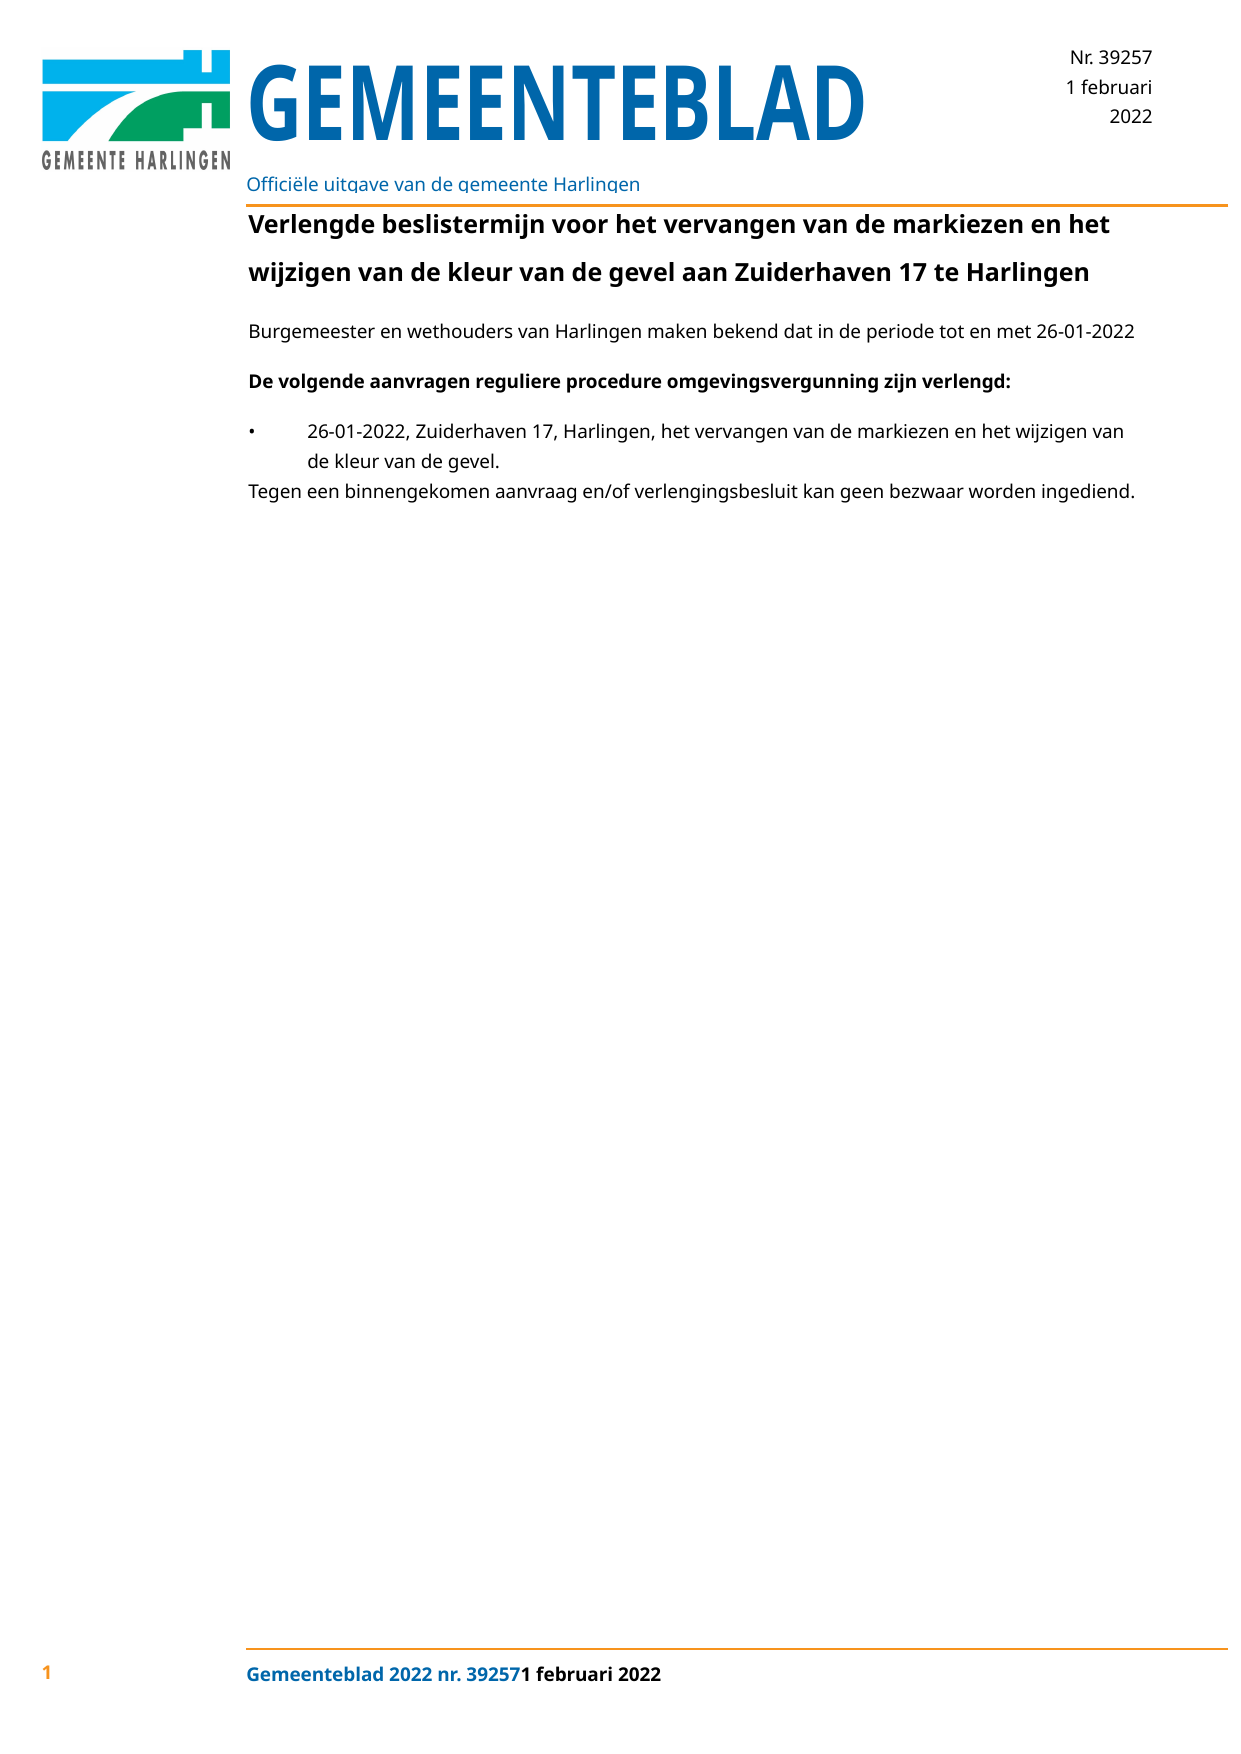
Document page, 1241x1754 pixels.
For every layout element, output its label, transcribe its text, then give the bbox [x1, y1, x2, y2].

text Verlengde beslistermijn voor het vervangen van de markiezen en het wijzigen van de kleur van de gevel aan Zuiderhaven 17 te Harlingen [248, 207, 1152, 288]
picture [41, 47, 231, 172]
list 26-01-2022, Zuiderhaven 17, Harlingen, het vervangen van de markiezen en het wijzigen van de kleur van de gevel. [248, 419, 1152, 474]
text De volgende aanvragen reguliere procedure omgevingsvergunning zijn verlengd: [248, 368, 1152, 394]
text Burgemeester en wethouders van Harlingen maken bekend dat in de periode tot en met 26-01-2022 [248, 318, 1152, 344]
text Tegen een binnengekomen aanvraag en/of verlengingsbesluit kan geen bezwaar worden ingediend. [248, 478, 1152, 504]
